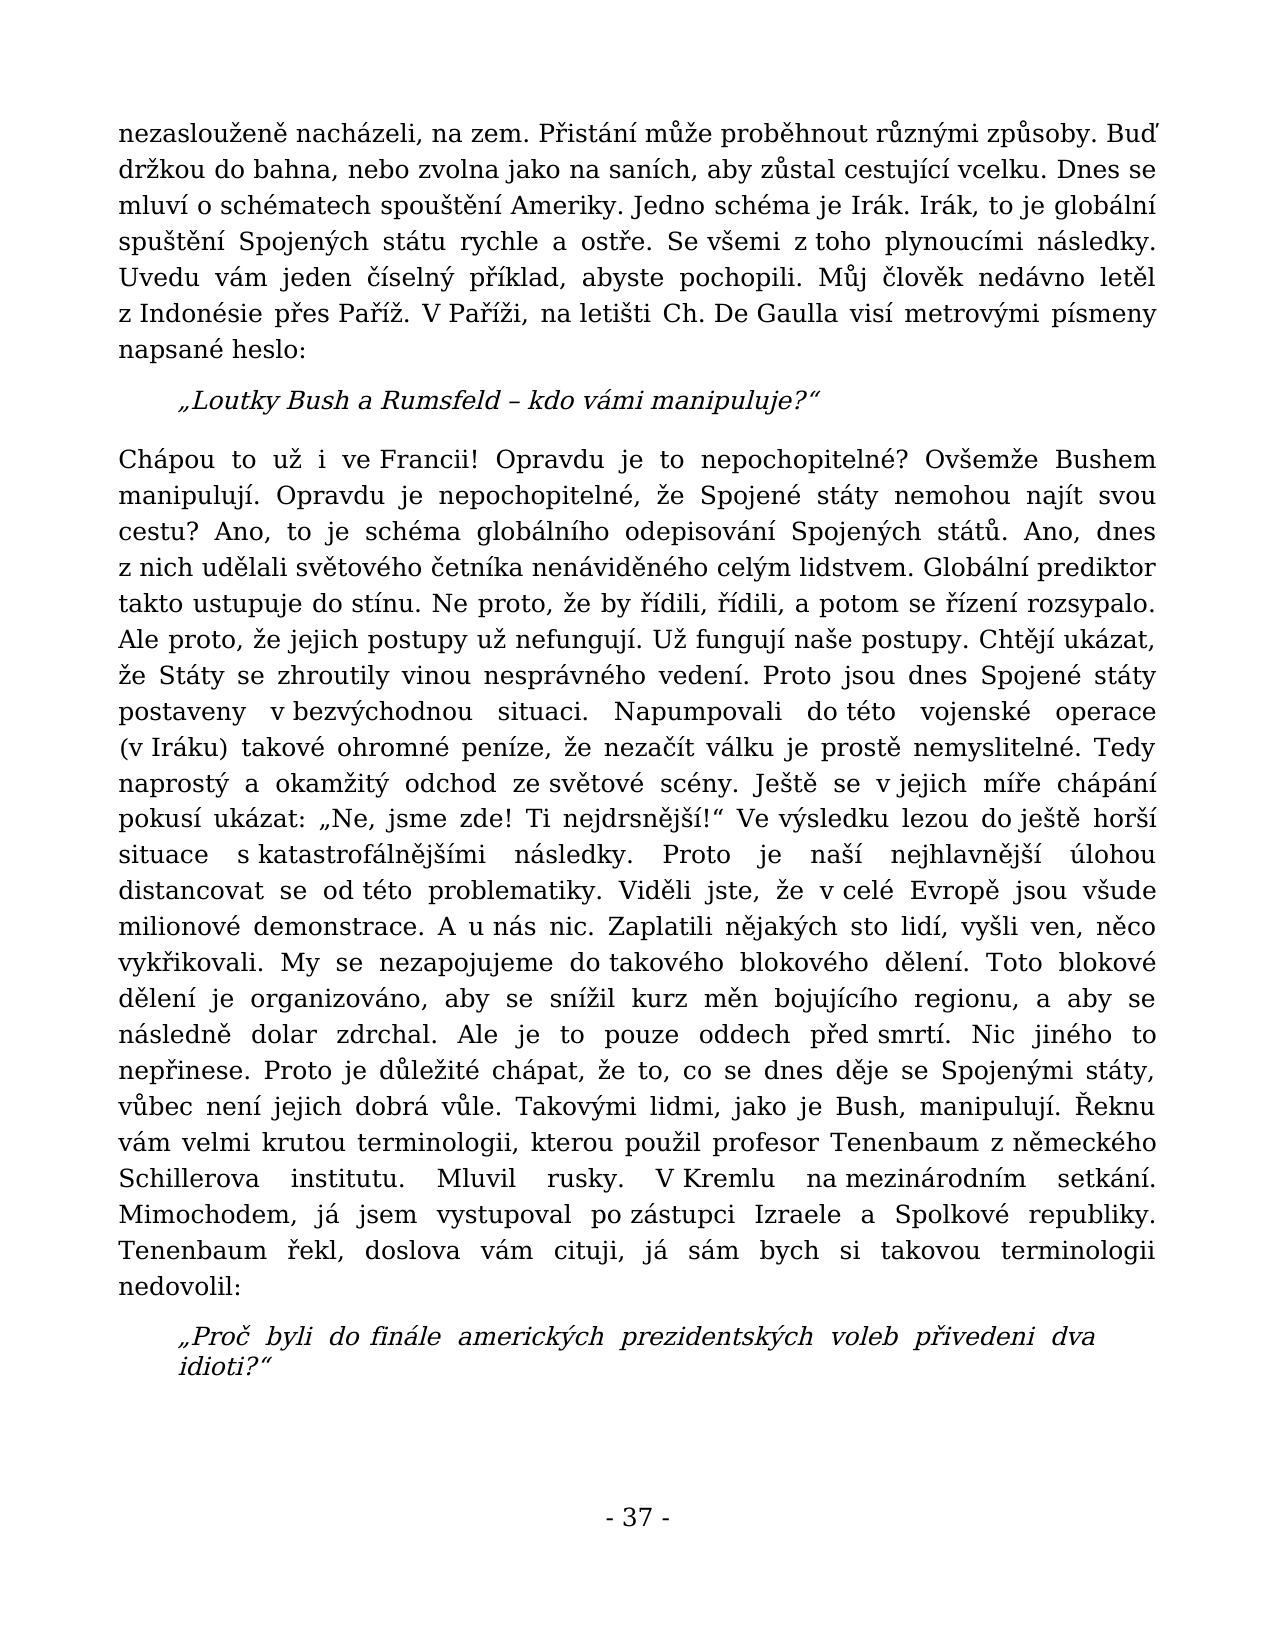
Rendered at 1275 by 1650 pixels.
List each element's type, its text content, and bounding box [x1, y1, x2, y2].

text „Proč byli do finále amerických prezidentských voleb přivedeni dva idioti?“ [177, 1321, 1098, 1381]
text „Loutky Bush a Rumsfeld – kdo vámi manipuluje?“ [177, 384, 1098, 414]
text Chápou to už i ve Francii! Opravdu je to nepochopitelné? Ovšemže Bushem manipulují. Opravdu je nepochopitelné, že Spojené státy nemohou najít svou cestu? Ano, to je schéma globálního odepisování Spojených států. Ano, dnes z nich udělali světového četníka nenáviděného celým lidstvem. Globální prediktor takto ustupuje do stínu. Ne proto, že by řídili, řídili, a potom se řízení rozsypalo. Ale proto, že jejich postupy už nefungují. Už fungují naše postupy. Chtějí ukázat, že Státy se zhroutily vinou nesprávného vedení. Proto jsou dnes Spojené státy postaveny v bezvýchodnou situaci. Napumpovali do této vojenské operace (v Iráku) takové ohromné peníze, že nezačít válku je prostě nemyslitelné. Tedy naprostý a okamžitý odchod ze světové scény. Ještě se v jejich míře chápání pokusí ukázat: „Ne, jsme zde! Ti nejdrsnější!“ Ve výsledku lezou do ještě horší situace s katastrofálnějšími následky. Proto je naší nejhlavnější úlohou distancovat se od této problematiky. Viděli jste, že v celé Evropě jsou všude milionové demonstrace. A u nás nic. Zaplatili nějakých sto lidí, vyšli ven, něco vykřikovali. My se nezapojujeme do takového blokového dělení. Toto blokové dělení je organizováno, aby se snížil kurz měn bojujícího regionu, a aby se následně dolar zdrchal. Ale je to pouze oddech před smrtí. Nic jiného to nepřinese. Proto je důležité chápat, že to, co se dnes děje se Spojenými státy, vůbec není jejich dobrá vůle. Takovými lidmi, jako je Bush, manipulují. Řeknu vám velmi krutou terminologii, kterou použil profesor Tenenbaum z německého Schillerova institutu. Mluvil rusky. V Kremlu na mezinárodním setkání. Mimochodem, já jsem vystupoval po zástupci Izraele a Spolkové republiky. Tenenbaum řekl, doslova vám cituji, já sám bych si takovou terminologii nedovolil: [118, 444, 1157, 1300]
text nezaslouženě nacházeli, na zem. Přistání může proběhnout různými způsoby. Buď držkou do bahna, nebo zvolna jako na saních, aby zůstal cestující vcelku. Dnes se mluví o schématech spouštění Ameriky. Jedno schéma je Irák. Irák, to je globální spuštění Spojených státu rychle a ostře. Se všemi z toho plynoucími následky. Uvedu vám jeden číselný příklad, abyste pochopili. Můj člověk nedávno letěl z Indonésie přes Paříž. V Paříži, na letišti Ch. De Gaulla visí metrovými písmeny napsané heslo: [118, 118, 1157, 364]
